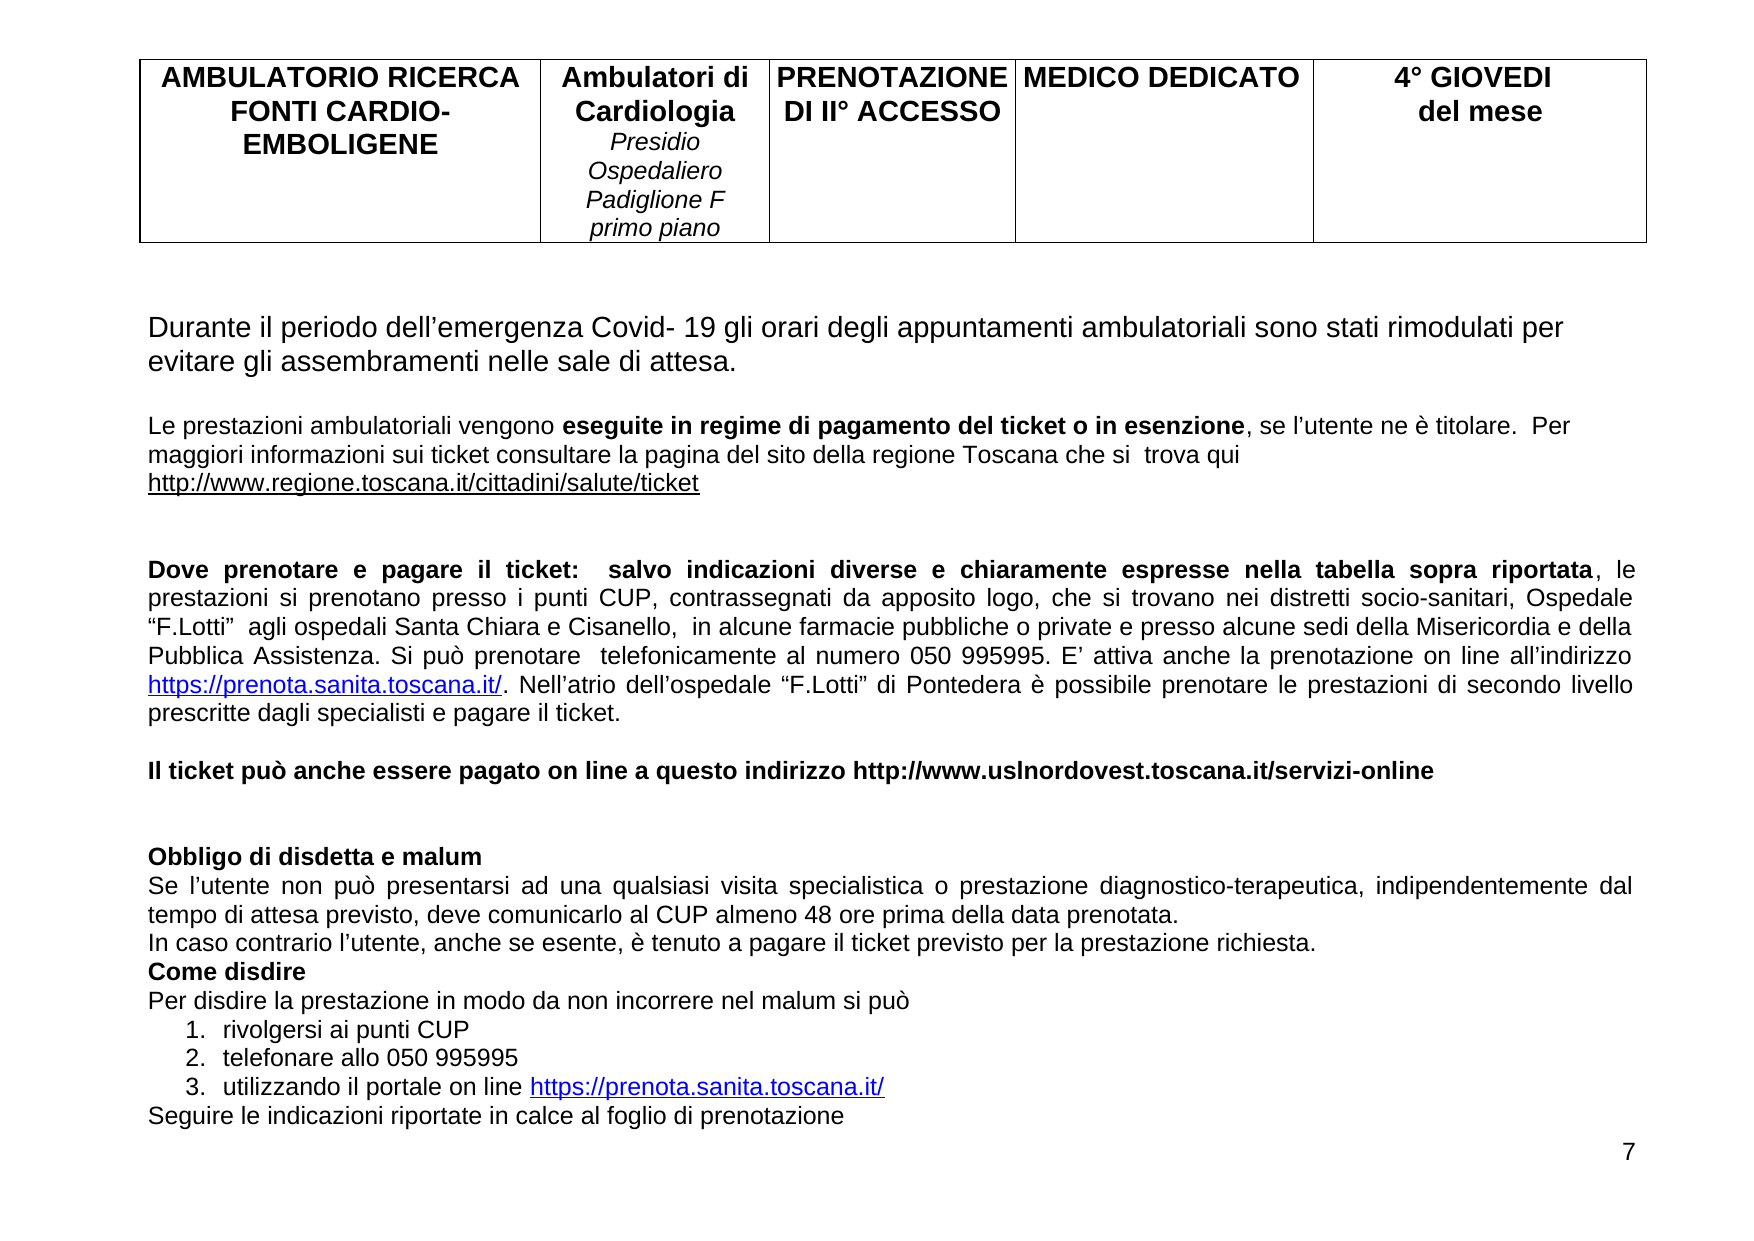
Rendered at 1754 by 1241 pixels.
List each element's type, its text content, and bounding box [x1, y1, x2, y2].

table_cell 4° GIOVEDI del mese [1314, 60, 1646, 242]
text Per disdire la prestazione in modo da non incorrere nel malum si può [148, 986, 1636, 1015]
text Seguire le indicazioni riportate in calce al foglio di prenotazione [148, 1101, 1636, 1130]
list rivolgersi ai punti CUP [185, 1015, 1636, 1043]
text Obbligo di disdetta e malum [148, 842, 1636, 871]
text Le prestazioni ambulatoriali vengono eseguite in regime di pagamento del ticket o in esenzione, se l’utente ne è titolare. Per maggiori informazioni sui ticket consultare la pagina del sito della regione Toscana che si trova qui http://www.regione.toscana.it/cittadini/salute/ticket [148, 411, 1636, 497]
table_cell AMBULATORIO RICERCA FONTI CARDIO-EMBOLIGENE [141, 60, 540, 242]
list telefonare allo 050 995995 [185, 1043, 1636, 1072]
text Durante il periodo dell’emergenza Covid- 19 gli orari degli appuntamenti ambulatoriali sono stati rimodulati per evitare gli assembramenti nelle sale di attesa. [148, 310, 1636, 377]
table_cell PRENOTAZIONE DI II° ACCESSO [770, 60, 1015, 242]
table_cell Ambulatori di Cardiologia Presidio Ospedaliero Padiglione F primo piano [541, 60, 769, 242]
table_cell MEDICO DEDICATO [1016, 60, 1313, 242]
text Il ticket può anche essere pagato on line a questo indirizzo http://www.uslnordovest.toscana.it/servizi-online [148, 756, 1636, 785]
list utilizzando il portale on line https://prenota.sanita.toscana.it/ [185, 1072, 1636, 1101]
text In caso contrario l’utente, anche se esente, è tenuto a pagare il ticket previsto per la prestazione richiesta. [148, 928, 1636, 957]
text Come disdire [148, 957, 1636, 986]
text Dove prenotare e pagare il ticket: salvo indicazioni diverse e chiaramente espresse nella tabella sopra riportata, le prestazioni si prenotano presso i punti CUP, contrassegnati da apposito logo, che si trovano nei distretti socio-sanitari, Ospedale “F.Lotti” agli ospedali Santa Chiara e Cisanello, in alcune farmacie pubbliche o private e presso alcune sedi della Misericordia e della Pubblica Assistenza. Si può prenotare telefonicamente al numero 050 995995. E’ attiva anche la prenotazione on line all’indirizzo https://prenota.sanita.toscana.it/. Nell’atrio dell’ospedale “F.Lotti” di Pontedera è possibile prenotare le prestazioni di secondo livello prescritte dagli specialisti e pagare il ticket. [148, 555, 1636, 727]
text Se l’utente non può presentarsi ad una qualsiasi visita specialistica o prestazione diagnostico-terapeutica, indipendentemente dal tempo di attesa previsto, deve comunicarlo al CUP almeno 48 ore prima della data prenotata. [148, 871, 1636, 928]
